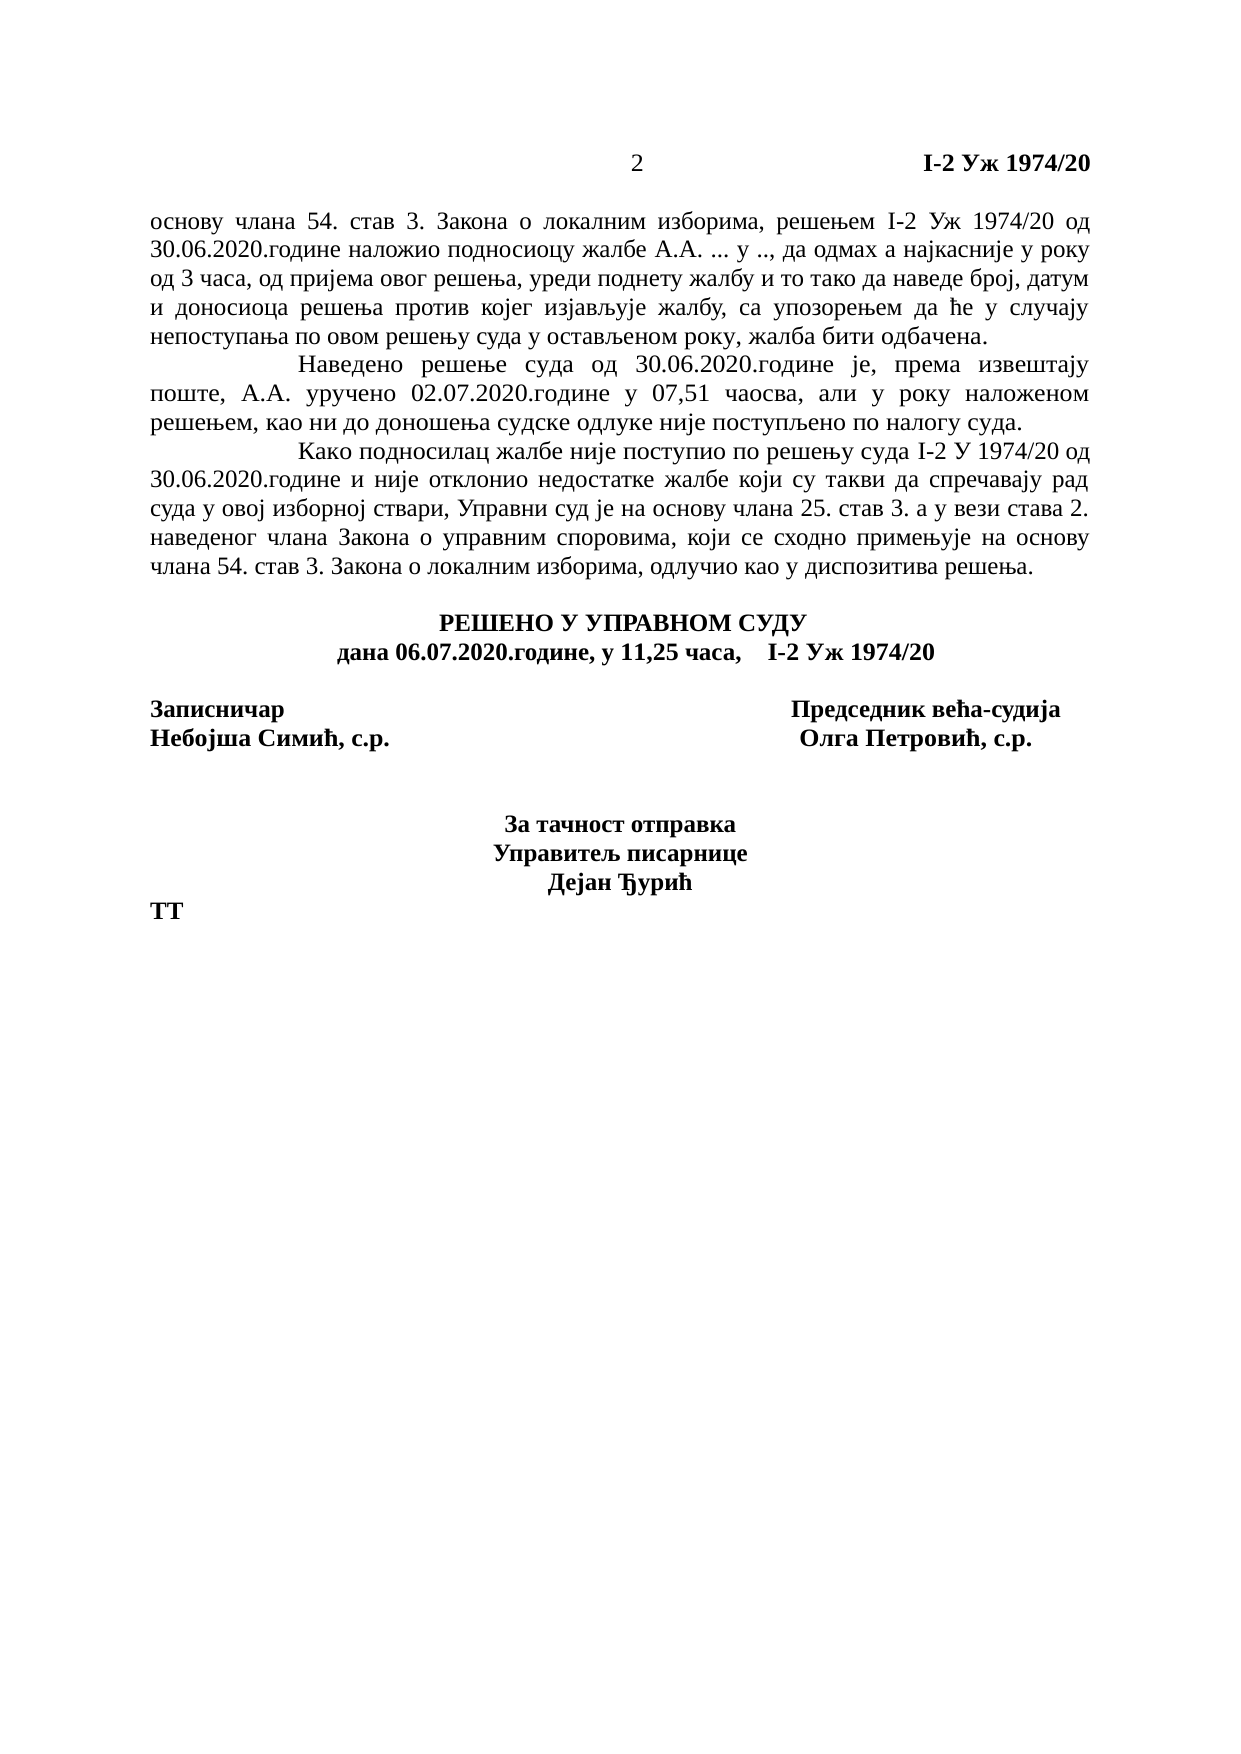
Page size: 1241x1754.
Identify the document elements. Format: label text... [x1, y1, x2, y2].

text РЕШЕНО У УПРАВНОМ СУДУ [150, 608, 1090, 637]
text За тачност отправка [150, 809, 1090, 838]
text Како подносилац жалбе није поступио по решењу суда I-2 У 1974/20 од 30.06.2020.године и није отклонио недостатке жалбе који су такви да спречавају рад суда у овој изборној ствари, Управни суд је на основу члана 25. став 3. а у вези става 2. наведеног члана Закона о управним споровима, који се сходно примењује на основу члана 54. став 3. Закона о локалним изборима, одлучио као у диспозитива решења. [150, 436, 1090, 579]
text ТТ [150, 896, 1090, 924]
text Записничар Председник већа-судија [150, 694, 1090, 723]
text дана 06.07.2020.године, у 11,25 часа, I-2 Уж 1974/20 [150, 637, 1090, 666]
text Управитељ писарнице [150, 838, 1090, 867]
text Небојша Симић, с.р. Олга Петровић, с.р. [150, 723, 1090, 752]
text основу члана 54. став 3. Закона о локалним изборима, решењем I-2 Уж 1974/20 од 30.06.2020.године наложио подносиоцу жалбе А.А. ... у .., да одмах а најкасније у року од 3 часа, од пријема овог решења, уреди поднету жалбу и то тако да наведе број, датум и доносиоца решења против којег изјављује жалбу, са упозорењем да ће у случају непоступања по овом решењу суда у остављеном року, жалба бити одбачена. [150, 206, 1090, 349]
text Наведено решење суда од 30.06.2020.године је, према извештају поште, А.А. уручено 02.07.2020.године у 07,51 чаосва, али у року наложеном решењем, као ни до доношења судске одлуке није поступљено по налогу суда. [150, 349, 1090, 436]
text Дејан Ђурић [150, 867, 1090, 896]
